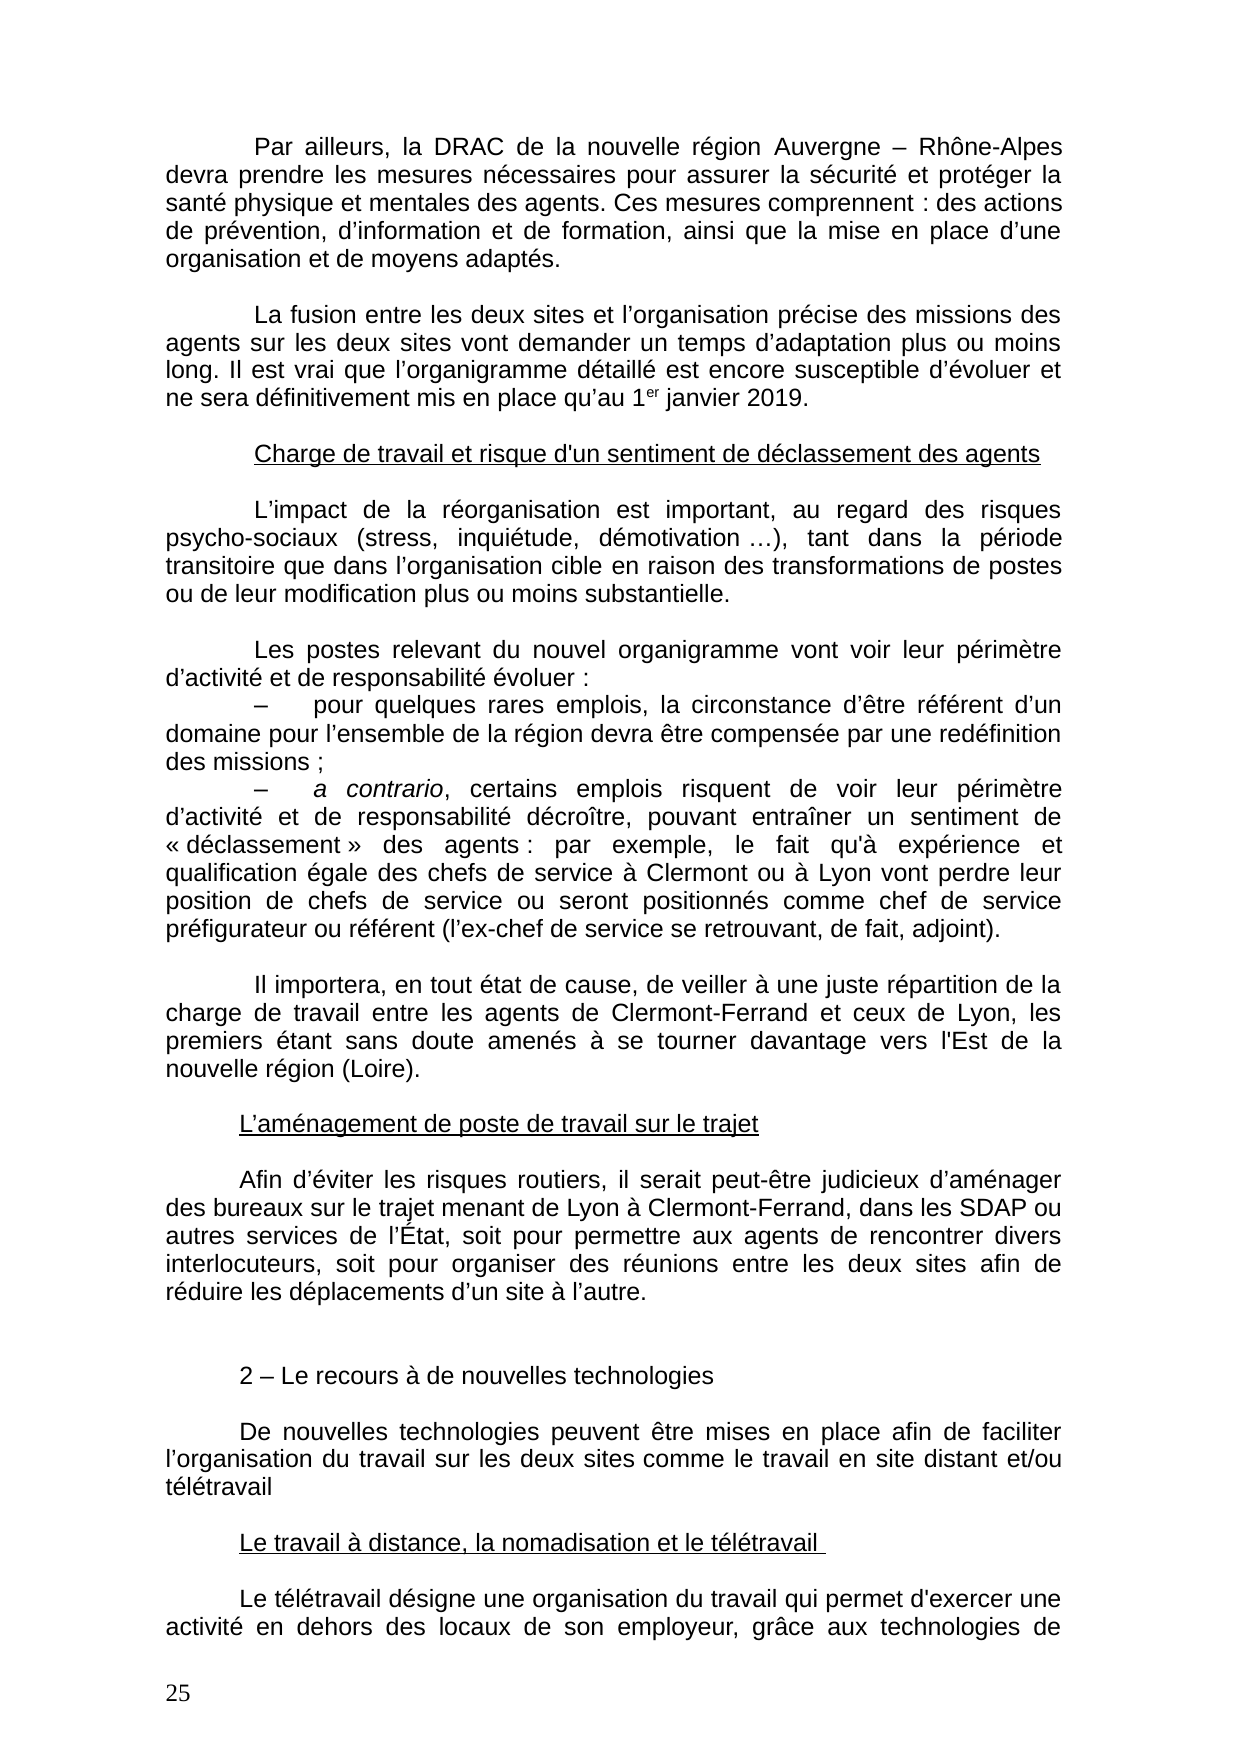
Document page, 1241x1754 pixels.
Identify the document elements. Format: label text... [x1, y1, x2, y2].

text La fusion entre les deux sites et l’organisation précise des missions des agents sur les deux sites vont demander un temps d’adaptation plus ou moins long. Il est vrai que l’organigramme détaillé est encore susceptible d’évoluer et ne sera définitivement mis en place qu’au 1er janvier 2019. [165, 301, 1063, 412]
text Il importera, en tout état de cause, de veiller à une juste répartition de la charge de travail entre les agents de Clermont-Ferrand et ceux de Lyon, les premiers étant sans doute amenés à se tourner davantage vers l'Est de la nouvelle région (Loire). [165, 971, 1063, 1082]
text De nouvelles technologies peuvent être mises en place afin de faciliter l’organisation du travail sur les deux sites comme le travail en site distant et/ou télétravail [165, 1417, 1063, 1501]
text Le télétravail désigne une organisation du travail qui permet d'exercer une activité en dehors des locaux de son employeur, grâce aux technologies de [165, 1585, 1063, 1641]
text 2 – Le recours à de nouvelles technologies [165, 1362, 1063, 1389]
text L’impact de la réorganisation est important, au regard des risques psycho-sociaux (stress, inquiétude, démotivation …), tant dans la période transitoire que dans l’organisation cible en raison des transformations de postes ou de leur modification plus ou moins substantielle. [165, 496, 1063, 608]
list a contrario, certains emplois risquent de voir leur périmètre d’activité et de responsabilité décroître, pouvant entraîner un sentiment de « déclassement » des agents : par exemple, le fait qu'à expérience et qualification égale des chefs de service à Clermont ou à Lyon vont perdre leur position de chefs de service ou seront positionnés comme chef de service préfigurateur ou référent (l’ex-chef de service se retrouvant, de fait, adjoint). [165, 775, 1063, 943]
text Par ailleurs, la DRAC de la nouvelle région Auvergne – Rhône-Alpes devra prendre les mesures nécessaires pour assurer la sécurité et protéger la santé physique et mentales des agents. Ces mesures comprennent : des actions de prévention, d’information et de formation, ainsi que la mise en place d’une organisation et de moyens adaptés. [165, 133, 1063, 273]
text Charge de travail et risque d'un sentiment de déclassement des agents [165, 440, 1063, 468]
text L’aménagement de poste de travail sur le trajet [165, 1110, 1063, 1138]
text Les postes relevant du nouvel organigramme vont voir leur périmètre d’activité et de responsabilité évoluer : [165, 636, 1063, 691]
text Afin d’éviter les risques routiers, il serait peut-être judicieux d’aménager des bureaux sur le trajet menant de Lyon à Clermont-Ferrand, dans les SDAP ou autres services de l’État, soit pour permettre aux agents de rencontrer divers interlocuteurs, soit pour organiser des réunions entre les deux sites afin de réduire les déplacements d’un site à l’autre. [165, 1166, 1063, 1306]
list pour quelques rares emplois, la circonstance d’être référent d’un domaine pour l’ensemble de la région devra être compensée par une redéfinition des missions ; [165, 691, 1063, 775]
text Le travail à distance, la nomadisation et le télétravail [165, 1529, 1063, 1557]
